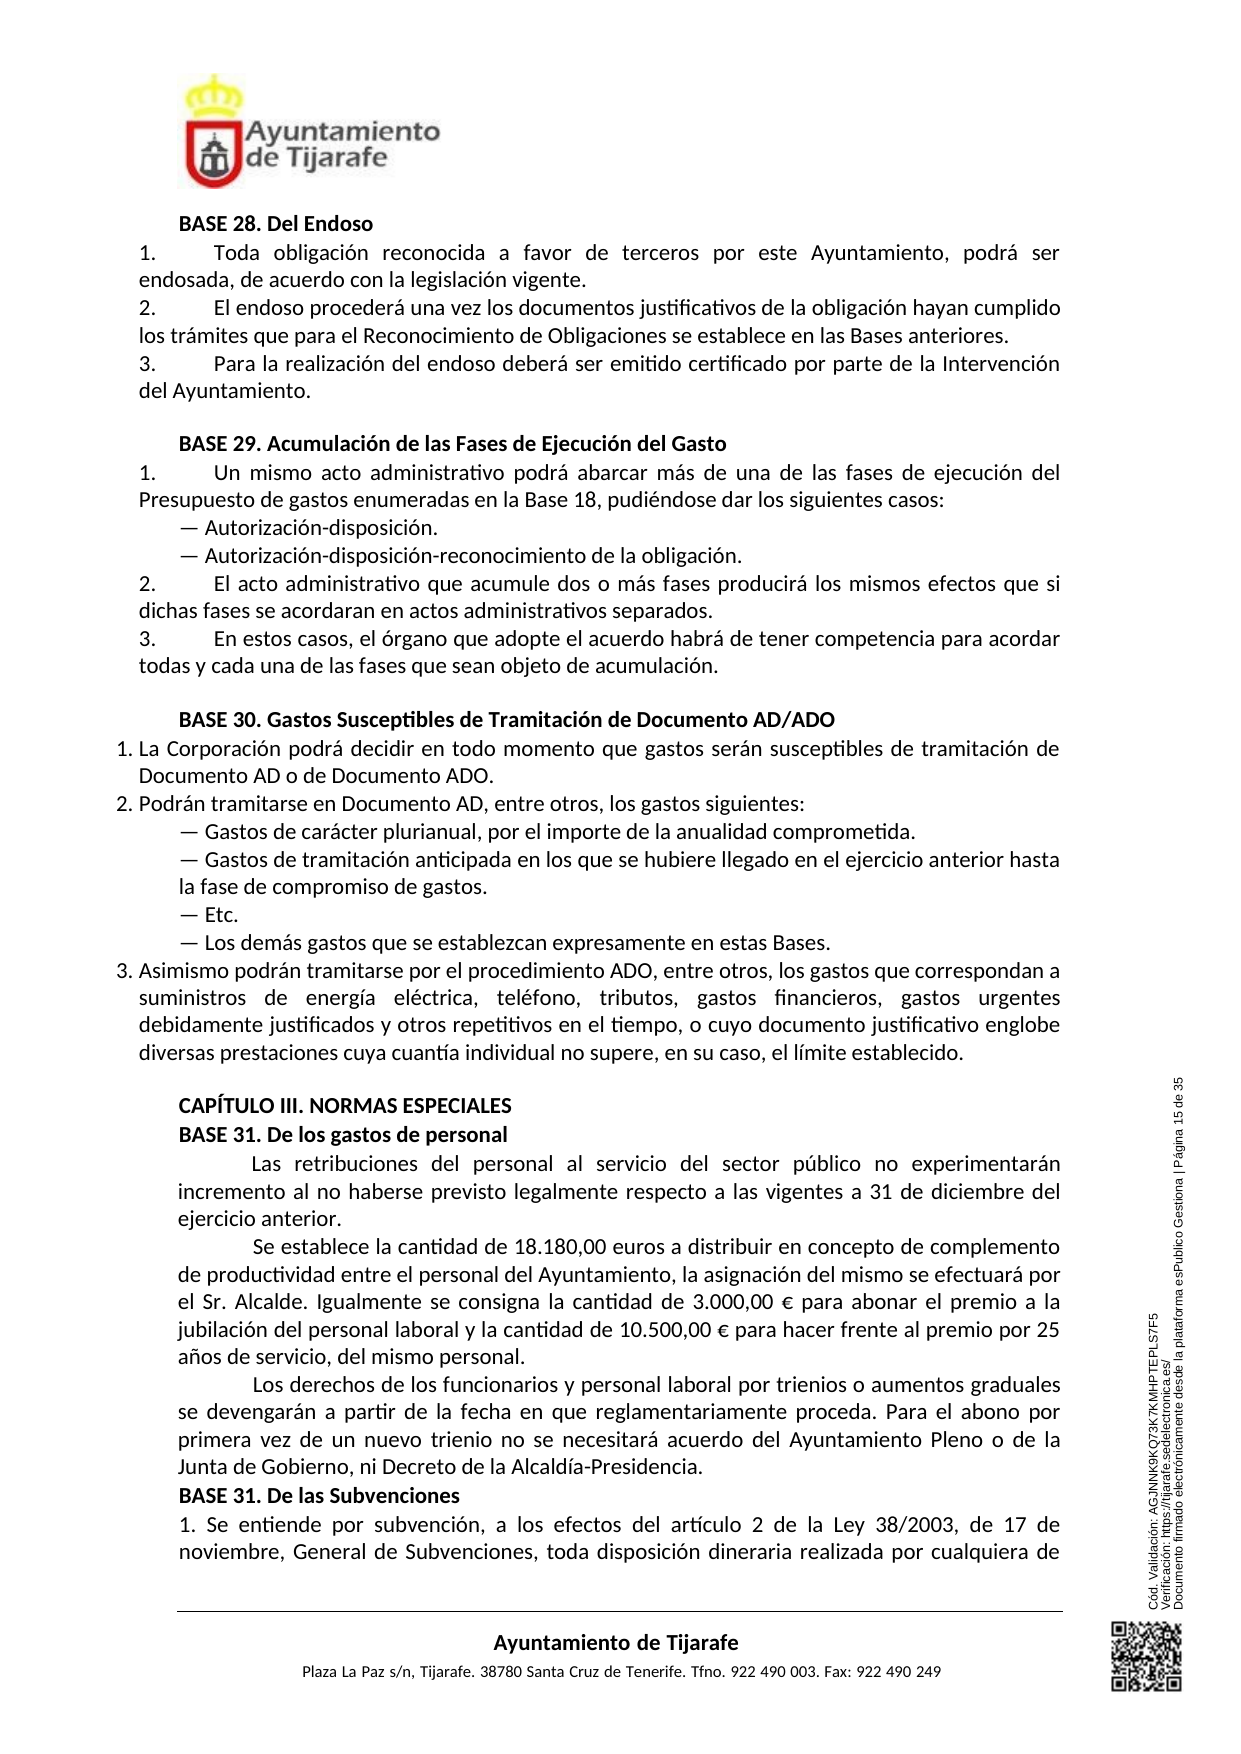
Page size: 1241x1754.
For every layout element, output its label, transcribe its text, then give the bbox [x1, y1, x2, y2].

list El endoso procederá una vez los documentos justificativos de la obligación hayan cumplido los trámites que para el Reconocimiento de Obligaciones se establece en las Bases anteriores. [139, 294, 1062, 349]
list La Corporación podrá decidir en todo momento que gastos serán susceptibles de tramitación de Documento AD o de Documento ADO. [116, 734, 1062, 789]
text Se establece la cantidad de 18.180,00 euros a distribuir en concepto de complemento de productividad entre el personal del Ayuntamiento, la asignación del mismo se efectuará por el Sr. Alcalde. Igualmente se consigna la cantidad de 3.000,00 € para abonar el premio a la jubilación del personal laboral y la cantidad de 10.500,00 € para hacer frente al premio por 25 años de servicio, del mismo personal. [178, 1233, 1062, 1370]
subtitle BASE 30. Gastos Susceptibles de Tramitación de Documento AD/ADO [179, 705, 1064, 733]
subtitle BASE 28. Del Endoso [179, 209, 1064, 237]
text — Autorización-disposición-reconocimiento de la obligación. [179, 542, 1062, 569]
list En estos casos, el órgano que adopte el acuerdo habrá de tener competencia para acordar todas y cada una de las fases que sean objeto de acumulación. [139, 625, 1062, 680]
list Asimismo podrán tramitarse por el procedimiento ADO, entre otros, los gastos que correspondan a suministros de energía eléctrica, teléfono, tributos, gastos financieros, gastos urgentes debidamente justificados y otros repetitivos en el tiempo, o cuyo documento justificativo englobe diversas prestaciones cuya cuantía individual no supere, en su caso, el límite establecido. [116, 956, 1062, 1066]
text Las retribuciones del personal al servicio del sector público no experimentarán incremento al no haberse previsto legalmente respecto a las vigentes a 31 de diciembre del ejercicio anterior. [178, 1150, 1062, 1232]
subtitle CAPÍTULO III. NORMAS ESPECIALES [179, 1091, 1064, 1119]
subtitle BASE 31. De los gastos de personal [179, 1121, 1064, 1148]
text — Autorización-disposición. [179, 514, 1062, 541]
list El acto administrativo que acumule dos o más fases producirá los mismos efectos que si dichas fases se acordaran en actos administrativos separados. [139, 569, 1062, 624]
subtitle BASE 31. De las Subvenciones [179, 1481, 1064, 1509]
list Toda obligación reconocida a favor de terceros por este Ayuntamiento, podrá ser endosada, de acuerdo con la legislación vigente. [139, 239, 1062, 293]
text — Los demás gastos que se establezcan expresamente en estas Bases. [179, 928, 1062, 956]
list Un mismo acto administrativo podrá abarcar más de una de las fases de ejecución del Presupuesto de gastos enumeradas en la Base 18, pudiéndose dar los siguientes casos: [139, 458, 1062, 513]
list Para la realización del endoso deberá ser emitido certificado por parte de la Intervención del Ayuntamiento. [139, 349, 1062, 404]
subtitle BASE 29. Acumulación de las Fases de Ejecución del Gasto [179, 429, 1064, 457]
text — Gastos de tramitación anticipada en los que se hubiere llegado en el ejercicio anterior hasta la fase de compromiso de gastos. [179, 845, 1062, 900]
text — Etc. [179, 901, 1062, 928]
list Podrán tramitarse en Documento AD, entre otros, los gastos siguientes: [116, 789, 1062, 817]
text 1. Se entiende por subvención, a los efectos del artículo 2 de la Ley 38/2003, de 17 de noviembre, General de Subvenciones, toda disposición dineraria realizada por cualquiera de [179, 1510, 1062, 1565]
text — Gastos de carácter plurianual, por el importe de la anualidad comprometida. [179, 817, 1062, 845]
text Los derechos de los funcionarios y personal laboral por trienios o aumentos graduales se devengarán a partir de la fecha en que reglamentariamente proceda. Para el abono por primera vez de un nuevo trienio no se necesitará acuerdo del Ayuntamiento Pleno o de la Junta de Gobierno, ni Decreto de la Alcaldía-Presidencia. [178, 1371, 1062, 1481]
